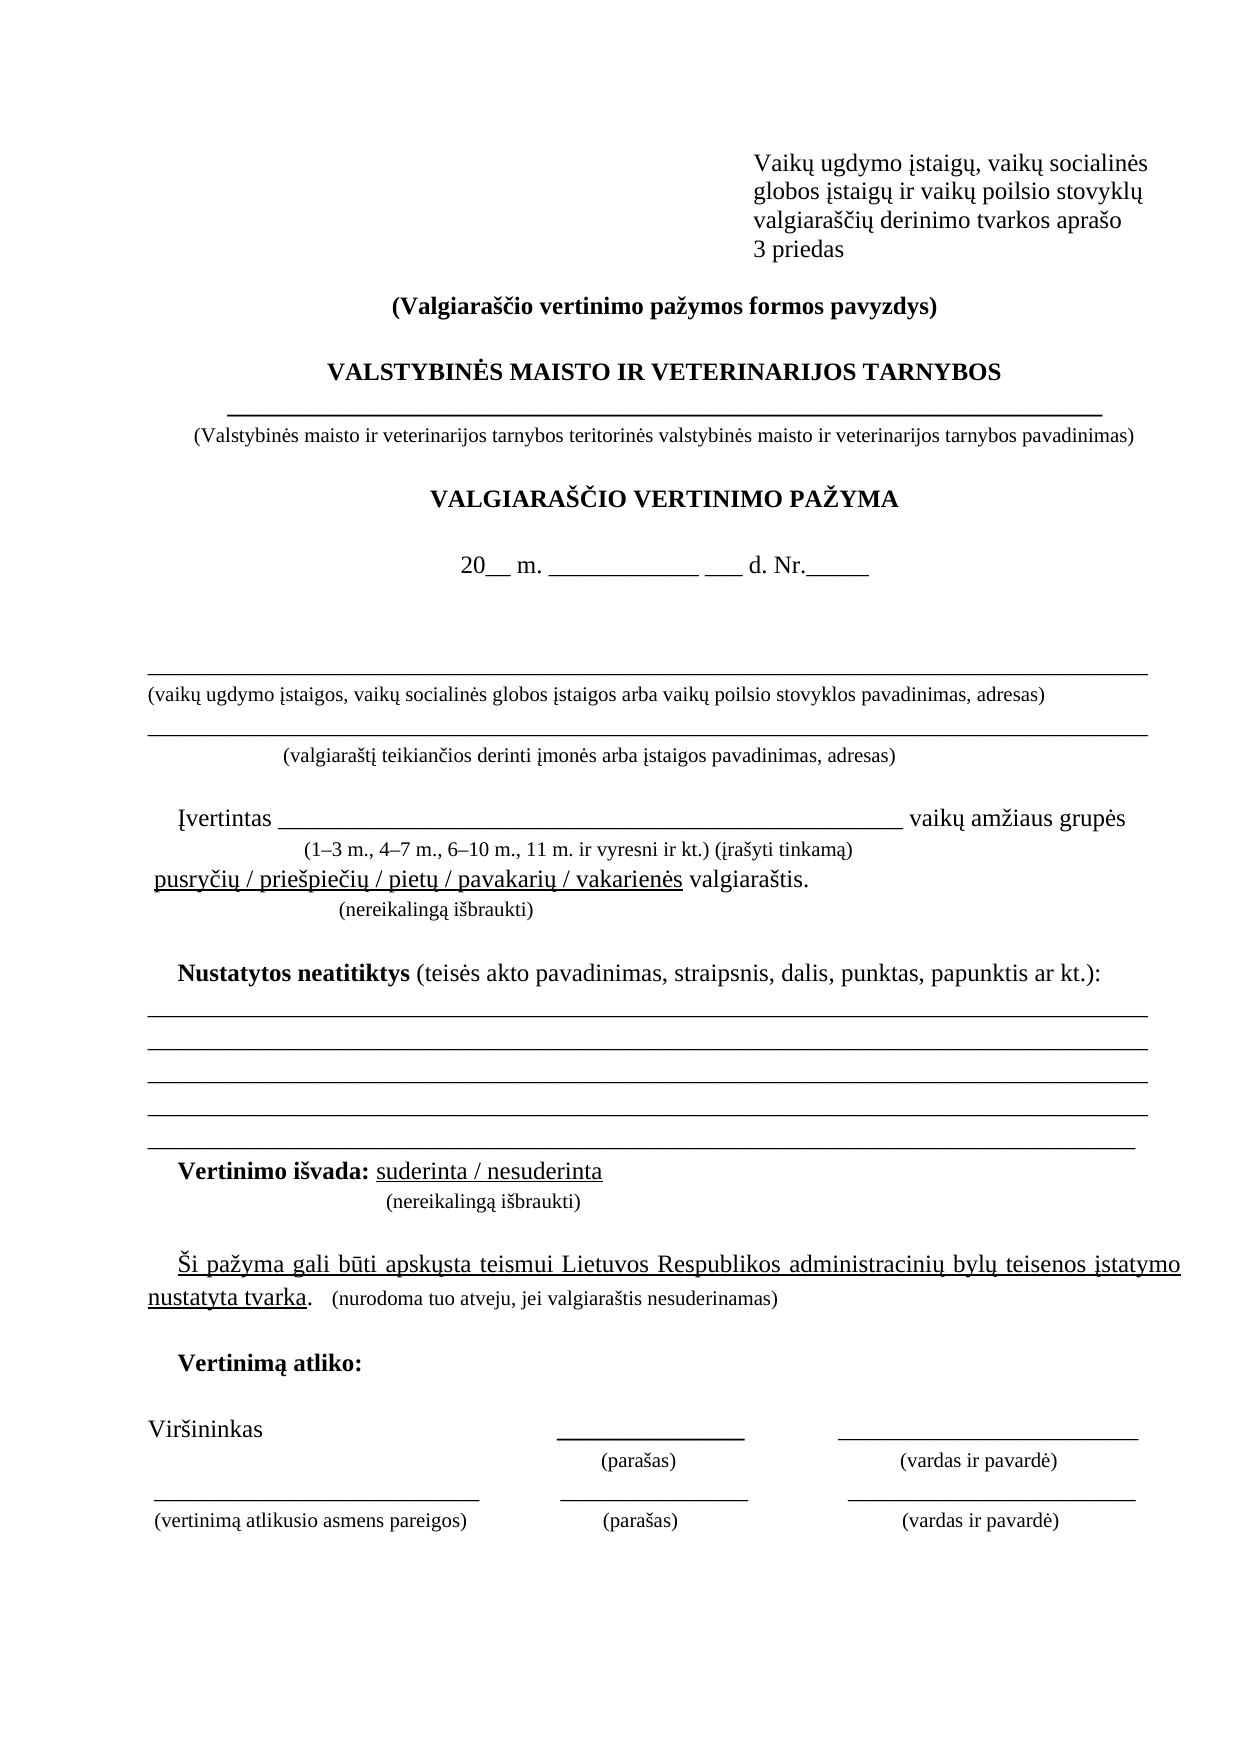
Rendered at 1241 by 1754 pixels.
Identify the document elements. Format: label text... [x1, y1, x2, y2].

text ________________________________________________________________________________ [148, 649, 1181, 678]
text (Valgiaraščio vertinimo pažymos formos pavyzdys) [148, 291, 1181, 320]
text Nustatytos neatitiktys (teisės akto pavadinimas, straipsnis, dalis, punktas, papunktis ar kt.): [148, 958, 1181, 986]
text (vaikų ugdymo įstaigos, vaikų socialinės globos įstaigos arba vaikų poilsio stovyklos pavadinimas, adresas) [148, 682, 1181, 706]
text VALSTYBINĖS MAISTO IR VETERINARIJOS TARNYBOS [148, 357, 1181, 386]
text (nereikalingą išbraukti) [148, 1189, 1181, 1213]
text ________________________________________________________________________________ [148, 710, 1181, 738]
text ________________________________________________________________________________ [148, 1057, 1181, 1086]
text Įvertintas __________________________________________________ vaikų amžiaus grupės [148, 803, 1181, 832]
text __________________________ _______________ _______________________ [148, 1475, 1181, 1504]
text globos įstaigų ir vaikų poilsio stovyklų [753, 176, 1181, 205]
text ________________________________________________________________________________ [148, 991, 1181, 1019]
text (nereikalingą išbraukti) [148, 897, 1181, 921]
text Viršininkas _______________ ________________________ [148, 1414, 1181, 1443]
text 3 priedas [753, 234, 1181, 263]
text 20__ m. ____________ ___ d. Nr._____ [148, 550, 1181, 579]
text Vertinimą atliko: [148, 1348, 1181, 1377]
text VALGIARAŠČIO VERTINIMO PAŽYMA [148, 484, 1181, 513]
text ________________________________________________________________________________ [148, 1090, 1181, 1118]
text valgiaraščių derinimo tvarkos aprašo [753, 205, 1181, 234]
text (parašas) (vardas ir pavardė) [148, 1448, 1181, 1472]
text Ši pažyma gali būti apskųsta teismui Lietuvos Respublikos administracinių bylų teisenos įstatymo nustatyta tvarka. (nurodoma tuo atveju, jei valgiaraštis nesuderinamas) [148, 1249, 1181, 1311]
text Vaikų ugdymo įstaigų, vaikų socialinės [753, 148, 1181, 176]
text (1–3 m., 4–7 m., 6–10 m., 11 m. ir vyresni ir kt.) (įrašyti tinkamą) [148, 836, 1181, 861]
text Vertinimo išvada: suderinta / nesuderinta [148, 1156, 1181, 1184]
text (vertinimą atlikusio asmens pareigos) (parašas) (vardas ir pavardė) [148, 1508, 1181, 1532]
text pusryčių / priešpiečių / pietų / pavakarių / vakarienės valgiaraštis. [148, 864, 1181, 893]
text (valgiaraštį teikiančios derinti įmonės arba įstaigos pavadinimas, adresas) [148, 743, 1181, 767]
text ______________________________________________________________________ [148, 390, 1181, 419]
text _______________________________________________________________________________ [148, 1123, 1181, 1152]
text (Valstybinės maisto ir veterinarijos tarnybos teritorinės valstybinės maisto ir veterinarijos tarnybos pavadinimas) [148, 423, 1181, 447]
text ________________________________________________________________________________ [148, 1024, 1181, 1052]
